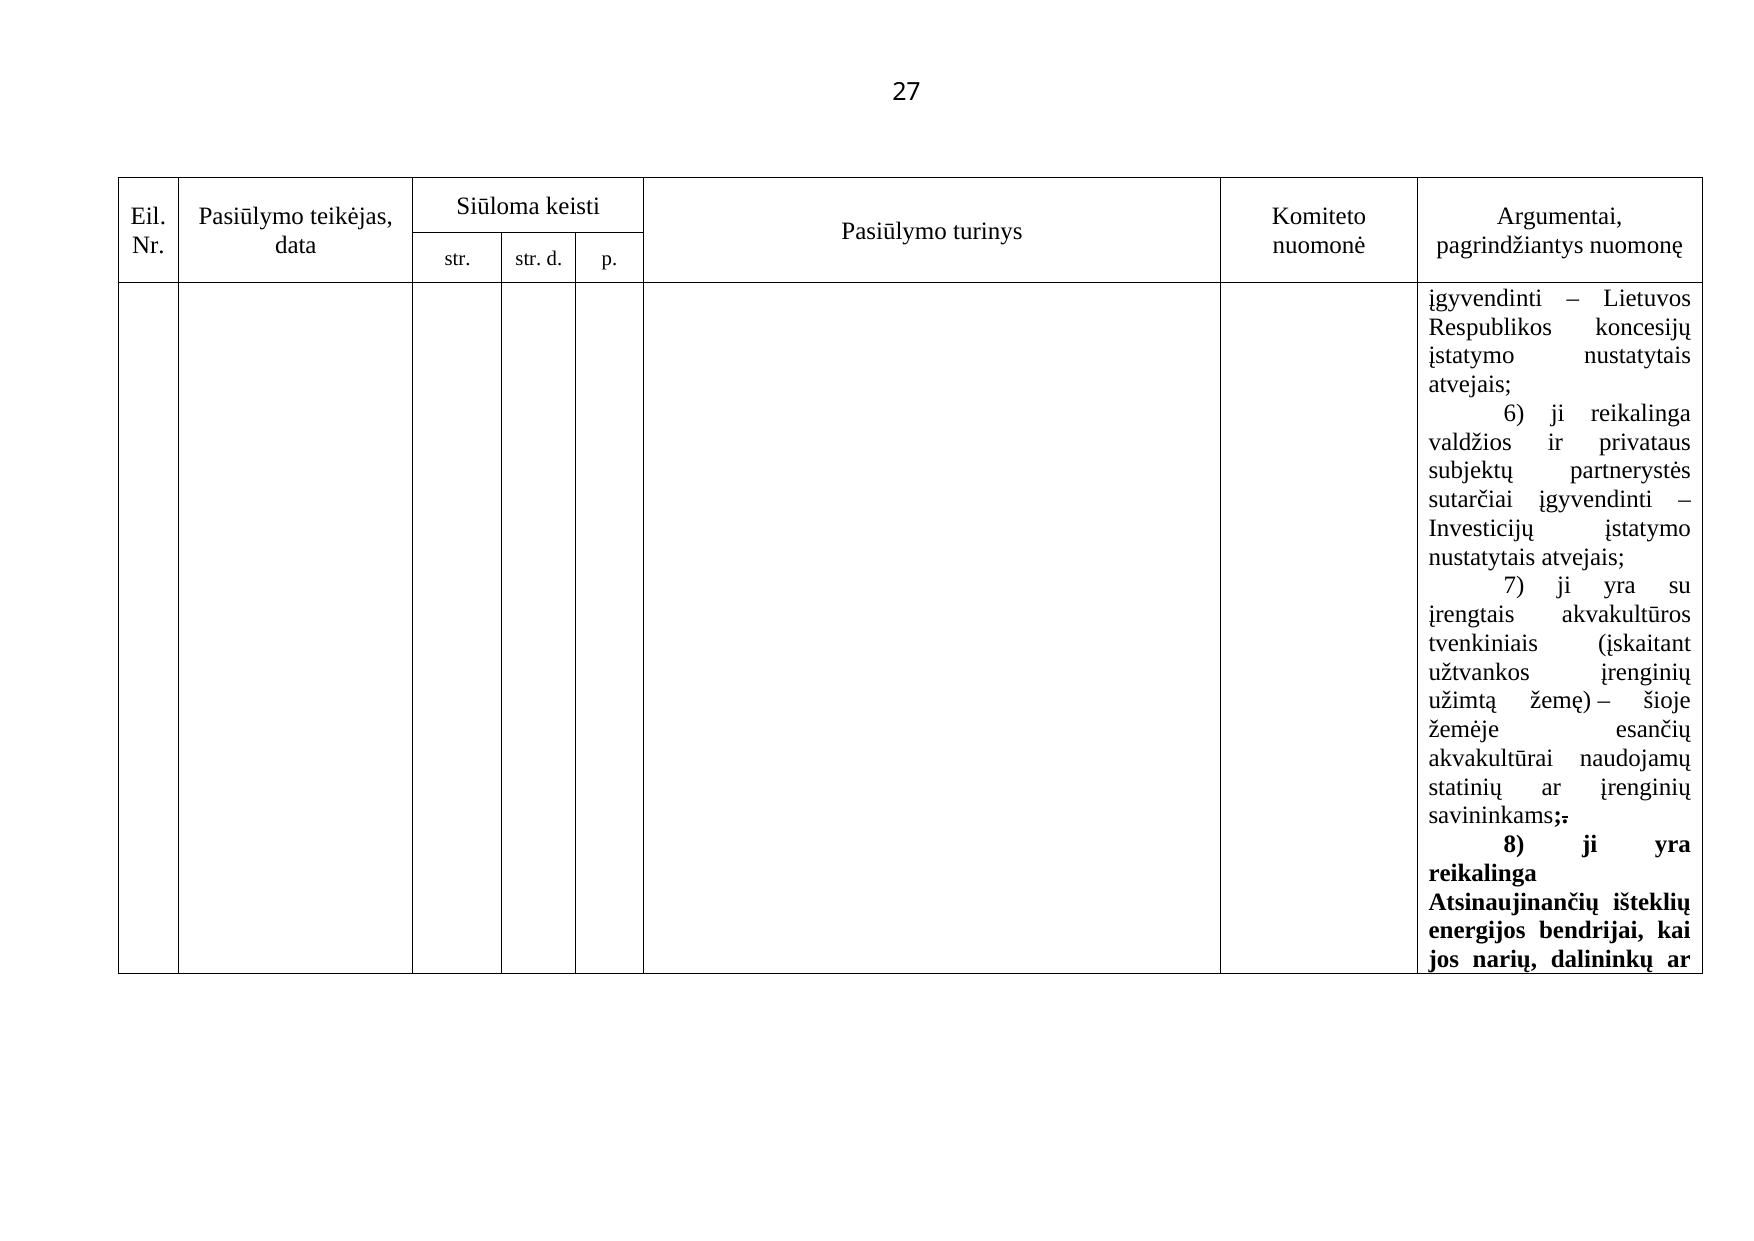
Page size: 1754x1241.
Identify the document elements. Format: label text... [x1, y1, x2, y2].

table_cell [119, 283, 178, 973]
table_cell [413, 283, 501, 973]
table_header Komiteto nuomonė [1221, 178, 1417, 282]
table_cell [644, 283, 1220, 973]
table_header Eil. Nr. [119, 178, 178, 282]
table_cell str. [413, 233, 501, 282]
table_header Siūloma keisti [413, 178, 643, 232]
table_cell įgyvendinti – Lietuvos Respublikos koncesijų įstatymo nustatytais atvejais; 6) ji reikalinga valdžios ir privataus subjektų partnerystės sutarčiai įgyvendinti – Investicijų įstatymo nustatytais atvejais; 7) ji yra su įrengtais akvakultūros tvenkiniais (įskaitant užtvankos įrenginių užimtą žemę) – šioje žemėje esančių akvakultūrai naudojamų statinių ar įrenginių savininkams;. 8) ji yra reikalinga Atsinaujinančių išteklių energijos bendrijai, kai jos narių, dalininkų ar [1418, 283, 1702, 973]
table_cell p. [576, 233, 643, 282]
table_header Argumentai, pagrindžiantys nuomonę [1418, 178, 1702, 282]
table_cell [576, 283, 643, 973]
table_cell [179, 283, 412, 973]
table_cell str. d. [502, 233, 575, 282]
table_cell [502, 283, 575, 973]
table_header Pasiūlymo teikėjas, data [179, 178, 412, 282]
table_header Pasiūlymo turinys [644, 178, 1220, 282]
table_cell [1221, 283, 1417, 973]
